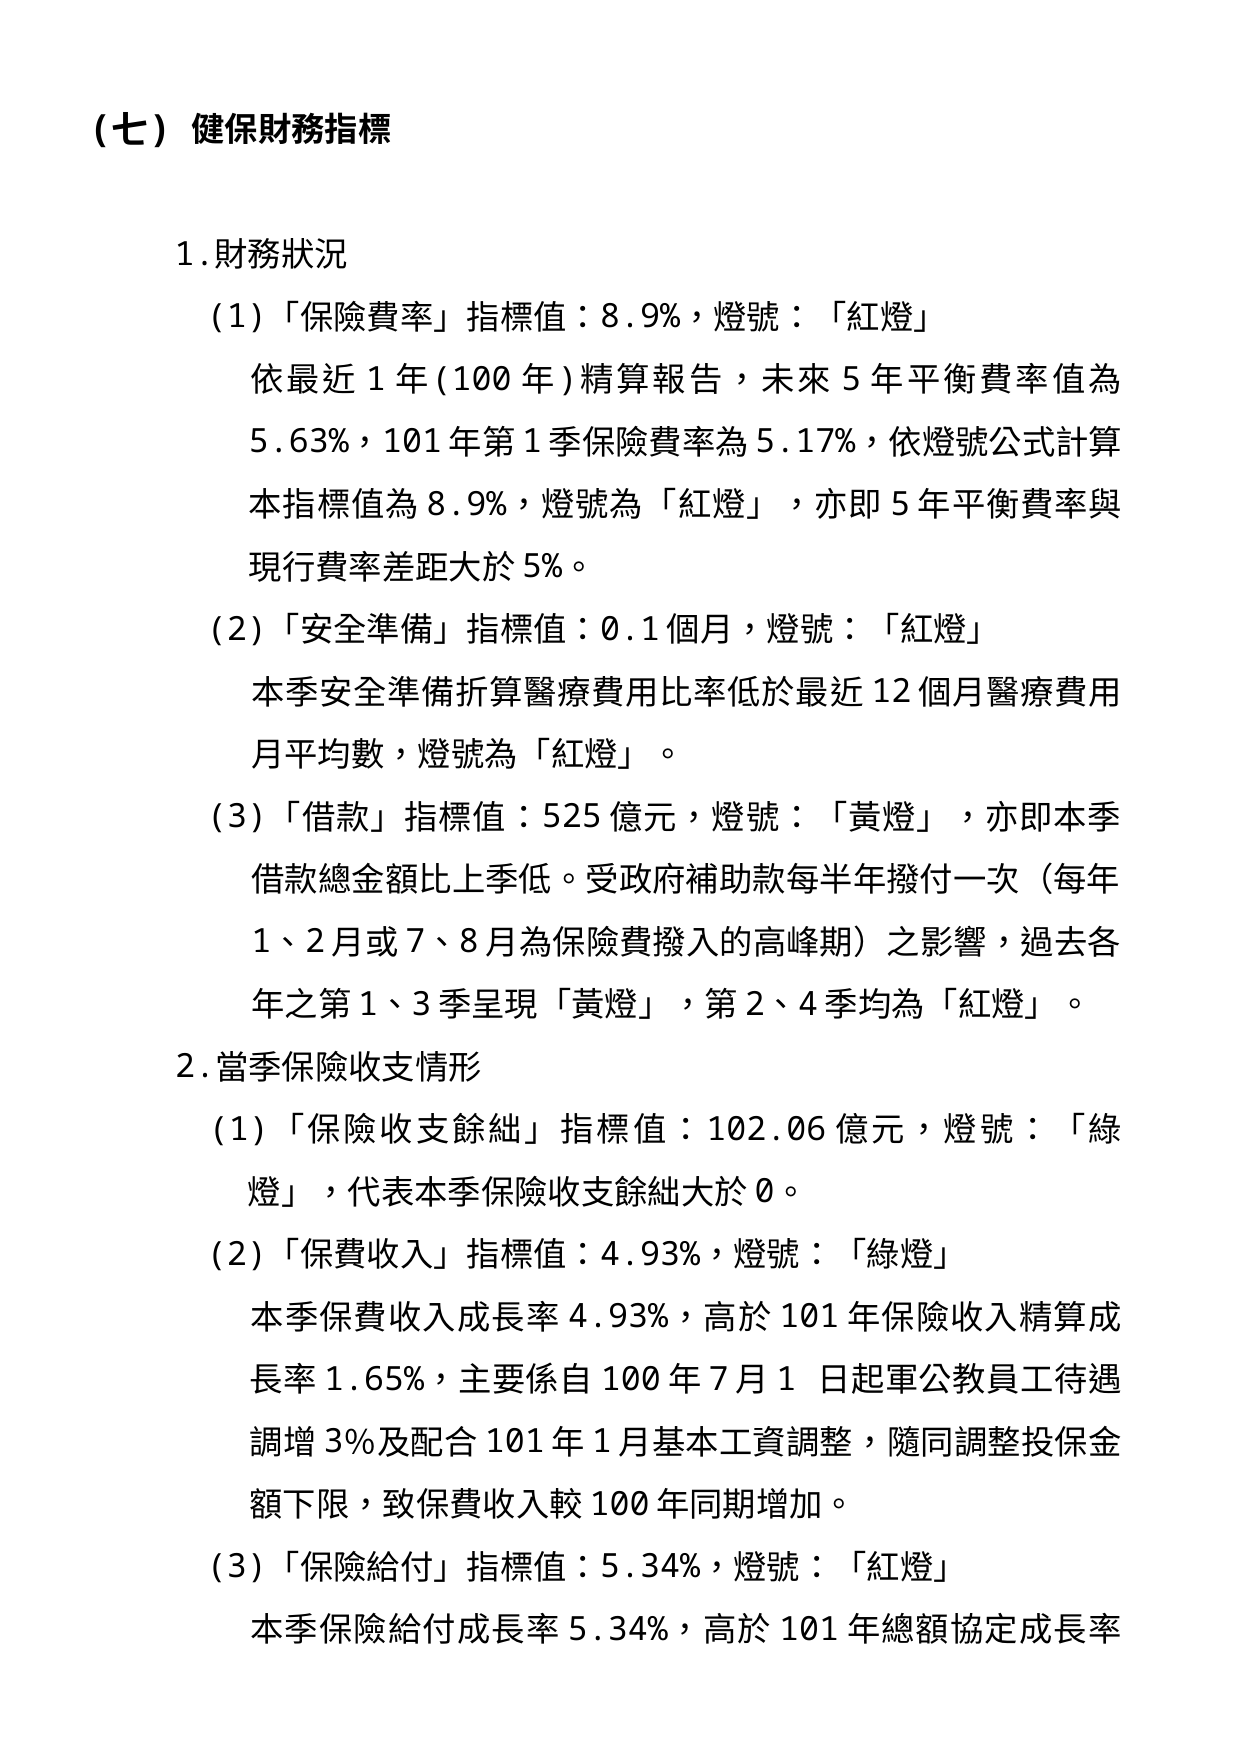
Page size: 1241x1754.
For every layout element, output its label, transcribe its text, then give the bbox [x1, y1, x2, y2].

text (1)「保險收支餘絀」指標值：102.06億元，燈號：「綠燈」，代表本季保險收支餘絀大於0。 [209, 1085, 1122, 1210]
text (3)「借款」指標值：525億元，燈號：「黃燈」，亦即本季借款總金額比上季低。受政府補助款每半年撥付一次（每年1、2月或7、8月為保險費撥入的高峰期）之影響，過去各年之第1、3季呈現「黃燈」，第2、4季均為「紅燈」。 [207, 773, 1122, 1023]
text 本季安全準備折算醫療費用比率低於最近12個月醫療費用月平均數，燈號為「紅燈」。 [251, 648, 1122, 773]
text (1)「保險費率」指標值：8.9%，燈號：「紅燈」 [174, 273, 1122, 335]
text 本季保險給付成長率5.34%，高於101年總額協定成長率 [247, 1585, 1122, 1648]
text (七) 健保財務指標 [89, 85, 1108, 148]
text (2)「安全準備」指標值：0.1個月，燈號：「紅燈」 [199, 585, 1122, 648]
text 2.當季保險收支情形 [175, 1023, 1122, 1085]
text 依最近1年(100年)精算報告，未來5年平衡費率值為5.63%，101年第1季保險費率為5.17%，依燈號公式計算本指標值為8.9%，燈號為「紅燈」，亦即5年平衡費率與現行費率差距大於5%。 [248, 335, 1122, 585]
text 本季保費收入成長率4.93%，高於101年保險收入精算成長率1.65%，主要係自100年7月1 日起軍公教員工待遇調增3％及配合101年1月基本工資調整，隨同調整投保金額下限，致保費收入較100年同期增加。 [249, 1273, 1122, 1523]
text (3)「保險給付」指標值：5.34%，燈號：「紅燈」 [199, 1523, 1122, 1585]
text 1.財務狀況 [174, 210, 1122, 273]
text (2)「保費收入」指標值：4.93%，燈號：「綠燈」 [199, 1210, 1122, 1273]
